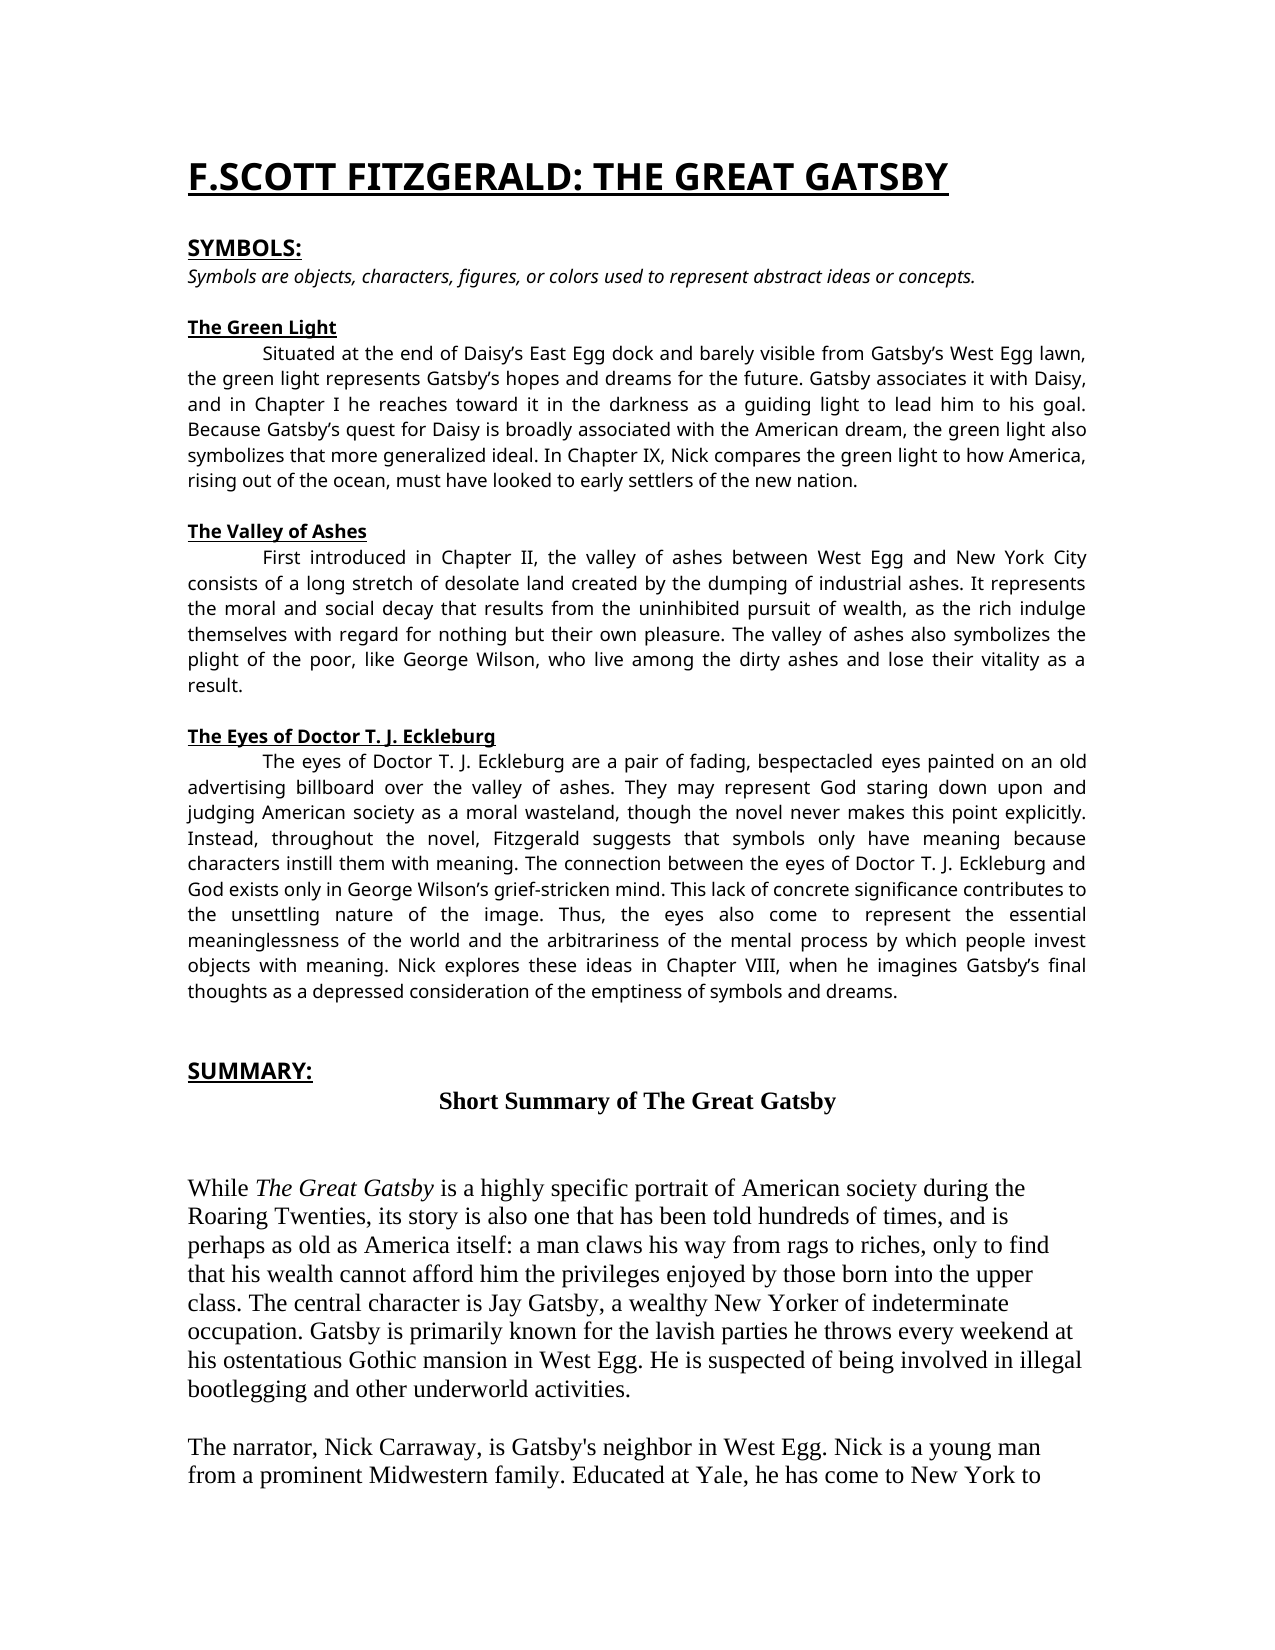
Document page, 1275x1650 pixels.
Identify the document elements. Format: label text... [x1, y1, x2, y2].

text F.SCOTT FITZGERALD: THE GREAT GATSBY [187, 150, 1087, 201]
text SUMMARY: [187, 1055, 1087, 1086]
text While The Great Gatsby is a highly specific portrait of American society during the Roaring Twenties, its story is also one that has been told hundreds of times, and is perhaps as old as America itself: a man claws his way from rags to riches, only to find that his wealth cannot afford him the privileges enjoyed by those born into the upper class. The central character is Jay Gatsby, a wealthy New Yorker of indeterminate occupation. Gatsby is primarily known for the lavish parties he throws every weekend at his ostentatious Gothic mansion in West Egg. He is suspected of being involved in illegal bootlegging and other underworld activities. [187, 1173, 1087, 1403]
text The Eyes of Doctor T. J. Eckleburg [187, 723, 1087, 748]
text Short Summary of The Great Gatsby [187, 1086, 1087, 1115]
text First introduced in Chapter II, the valley of ashes between West Egg and New York City consists of a long stretch of desolate land created by the dumping of industrial ashes. It represents the moral and social decay that results from the uninhibited pursuit of wealth, as the rich indulge themselves with regard for nothing but their own pleasure. The valley of ashes also symbolizes the plight of the poor, like George Wilson, who live among the dirty ashes and lose their vitality as a result. [187, 544, 1087, 697]
text The narrator, Nick Carraway, is Gatsby's neighbor in West Egg. Nick is a young man from a prominent Midwestern family. Educated at Yale, he has come to New York to [187, 1432, 1087, 1489]
text The Valley of Ashes [187, 519, 1087, 544]
text The eyes of Doctor T. J. Eckleburg are a pair of fading, bespectacled eyes painted on an old advertising billboard over the valley of ashes. They may represent God staring down upon and judging American society as a moral wasteland, though the novel never makes this point explicitly. Instead, throughout the novel, Fitzgerald suggests that symbols only have meaning because characters instill them with meaning. The connection between the eyes of Doctor T. J. Eckleburg and God exists only in George Wilson’s grief-stricken mind. This lack of concrete significance contributes to the unsettling nature of the image. Thus, the eyes also come to represent the essential meaninglessness of the world and the arbitrariness of the mental process by which people invest objects with meaning. Nick explores these ideas in Chapter VIII, when he imagines Gatsby’s final thoughts as a depressed consideration of the emptiness of symbols and dreams. [187, 748, 1087, 1004]
text The Green Light [187, 314, 1087, 340]
text SYMBOLS: [187, 232, 1087, 263]
text Symbols are objects, characters, figures, or colors used to represent abstract ideas or concepts. [187, 263, 1087, 289]
text Situated at the end of Daisy’s East Egg dock and barely visible from Gatsby’s West Egg lawn, the green light represents Gatsby’s hopes and dreams for the future. Gatsby associates it with Daisy, and in Chapter I he reaches toward it in the darkness as a guiding light to lead him to his goal. Because Gatsby’s quest for Daisy is broadly associated with the American dream, the green light also symbolizes that more generalized ideal. In Chapter IX, Nick compares the green light to how America, rising out of the ocean, must have looked to early settlers of the new nation. [187, 340, 1087, 493]
